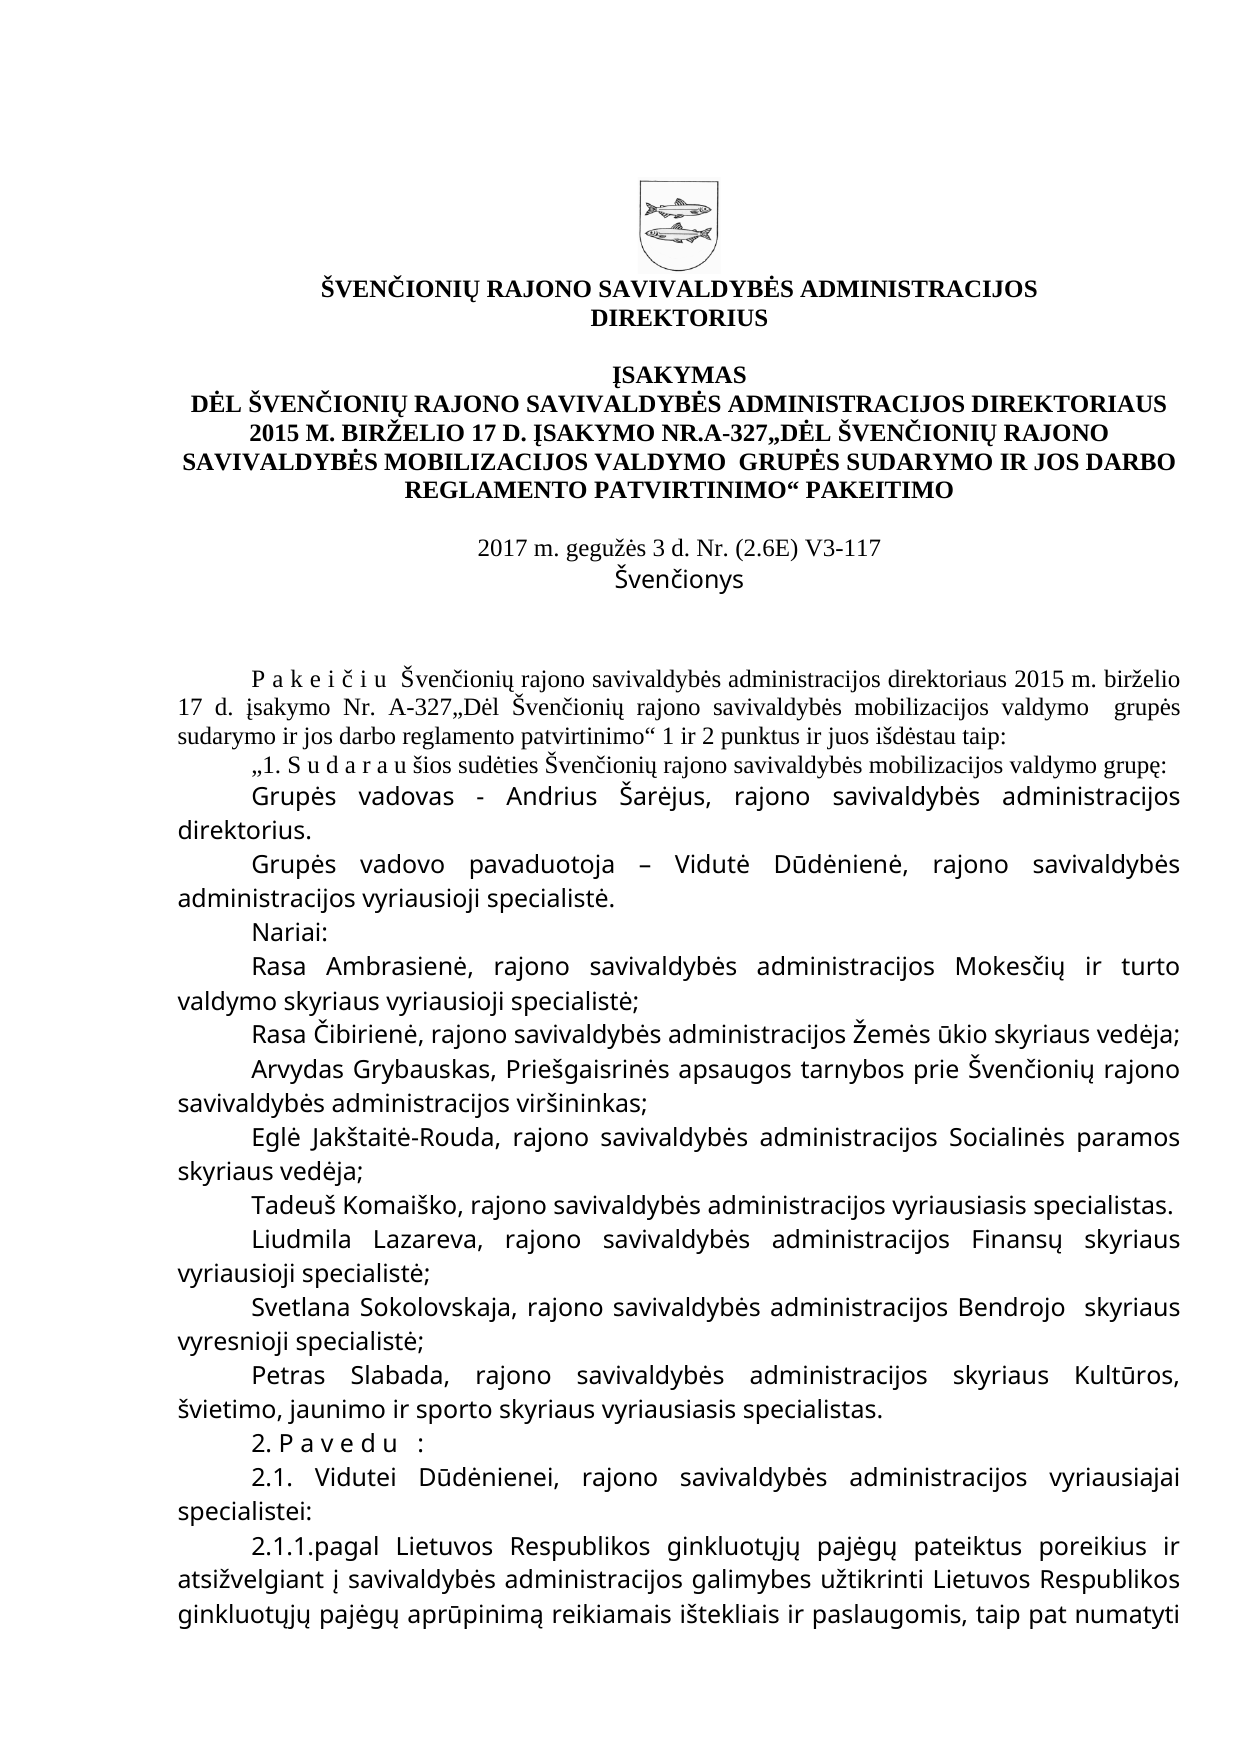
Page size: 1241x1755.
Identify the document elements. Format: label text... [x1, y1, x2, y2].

text „1. S u d a r a u šios sudėties Švenčionių rajono savivaldybės mobilizacijos valdymo grupę: [177, 750, 1181, 779]
text ŠVENČIONIŲ RAJONO SAVIVALDYBĖS ADMINISTRACIJOS [177, 274, 1181, 303]
text Grupės vadovas - Andrius Šarėjus, rajono savivaldybės administracijos direktorius. [177, 779, 1181, 847]
text Nariai: [177, 915, 1181, 949]
text Svetlana Sokolovskaja, rajono savivaldybės administracijos Bendrojo skyriaus vyresnioji specialistė; [177, 1290, 1181, 1358]
text Grupės vadovo pavaduotoja – Vidutė Dūdėnienė, rajono savivaldybės administracijos vyriausioji specialistė. [177, 847, 1181, 915]
text P a k e i č i u Švenčionių rajono savivaldybės administracijos direktoriaus 2015 m. birželio 17 d. įsakymo Nr. A-327„Dėl Švenčionių rajono savivaldybės mobilizacijos valdymo grupės sudarymo ir jos darbo reglamento patvirtinimo“ 1 ir 2 punktus ir juos išdėstau taip: [177, 664, 1181, 750]
text Eglė Jakštaitė-Rouda, rajono savivaldybės administracijos Socialinės paramos skyriaus vedėja; [177, 1119, 1181, 1187]
text Tadeuš Komaiško, rajono savivaldybės administracijos vyriausiasis specialistas. [177, 1187, 1181, 1222]
text 2017 m. gegužės 3 d. Nr. (2.6E) V3-117 [177, 533, 1181, 562]
text Švenčionys [177, 562, 1181, 596]
text Liudmila Lazareva, rajono savivaldybės administracijos Finansų skyriaus vyriausioji specialistė; [177, 1222, 1181, 1290]
text Arvydas Grybauskas, Priešgaisrinės apsaugos tarnybos prie Švenčionių rajono savivaldybės administracijos viršininkas; [177, 1051, 1181, 1119]
text 2.1.1.pagal Lietuvos Respublikos ginkluotųjų pajėgų pateiktus poreikius ir atsižvelgiant į savivaldybės administracijos galimybes užtikrinti Lietuvos Respublikos ginkluotųjų pajėgų aprūpinimą reikiamais ištekliais ir paslaugomis, taip pat numatyti [177, 1528, 1181, 1630]
text Rasa Ambrasienė, rajono savivaldybės administracijos Mokesčių ir turto valdymo skyriaus vyriausioji specialistė; [177, 949, 1181, 1017]
text DĖL ŠVENČIONIŲ RAJONO SAVIVALDYBĖS ADMINISTRACIJOS DIREKTORIAUS 2015 M. BIRŽELIO 17 D. ĮSAKYMO NR.A-327„DĖL ŠVENČIONIŲ RAJONO SAVIVALDYBĖS MOBILIZACIJOS VALDYMO GRUPĖS SUDARYMO IR JOS DARBO REGLAMENTO PATVIRTINIMO“ PAKEITIMO [177, 389, 1181, 504]
text DIREKTORIUS [177, 303, 1181, 332]
text 2.1. Vidutei Dūdėnienei, rajono savivaldybės administracijos vyriausiajai specialistei: [177, 1460, 1181, 1528]
text Rasa Čibirienė, rajono savivaldybės administracijos Žemės ūkio skyriaus vedėja; [177, 1017, 1181, 1051]
text 2. P a v e d u : [177, 1426, 1181, 1460]
text ĮSAKYMAS [177, 360, 1181, 389]
text Petras Slabada, rajono savivaldybės administracijos skyriaus Kultūros, švietimo, jaunimo ir sporto skyriaus vyriausiasis specialistas. [177, 1358, 1181, 1426]
